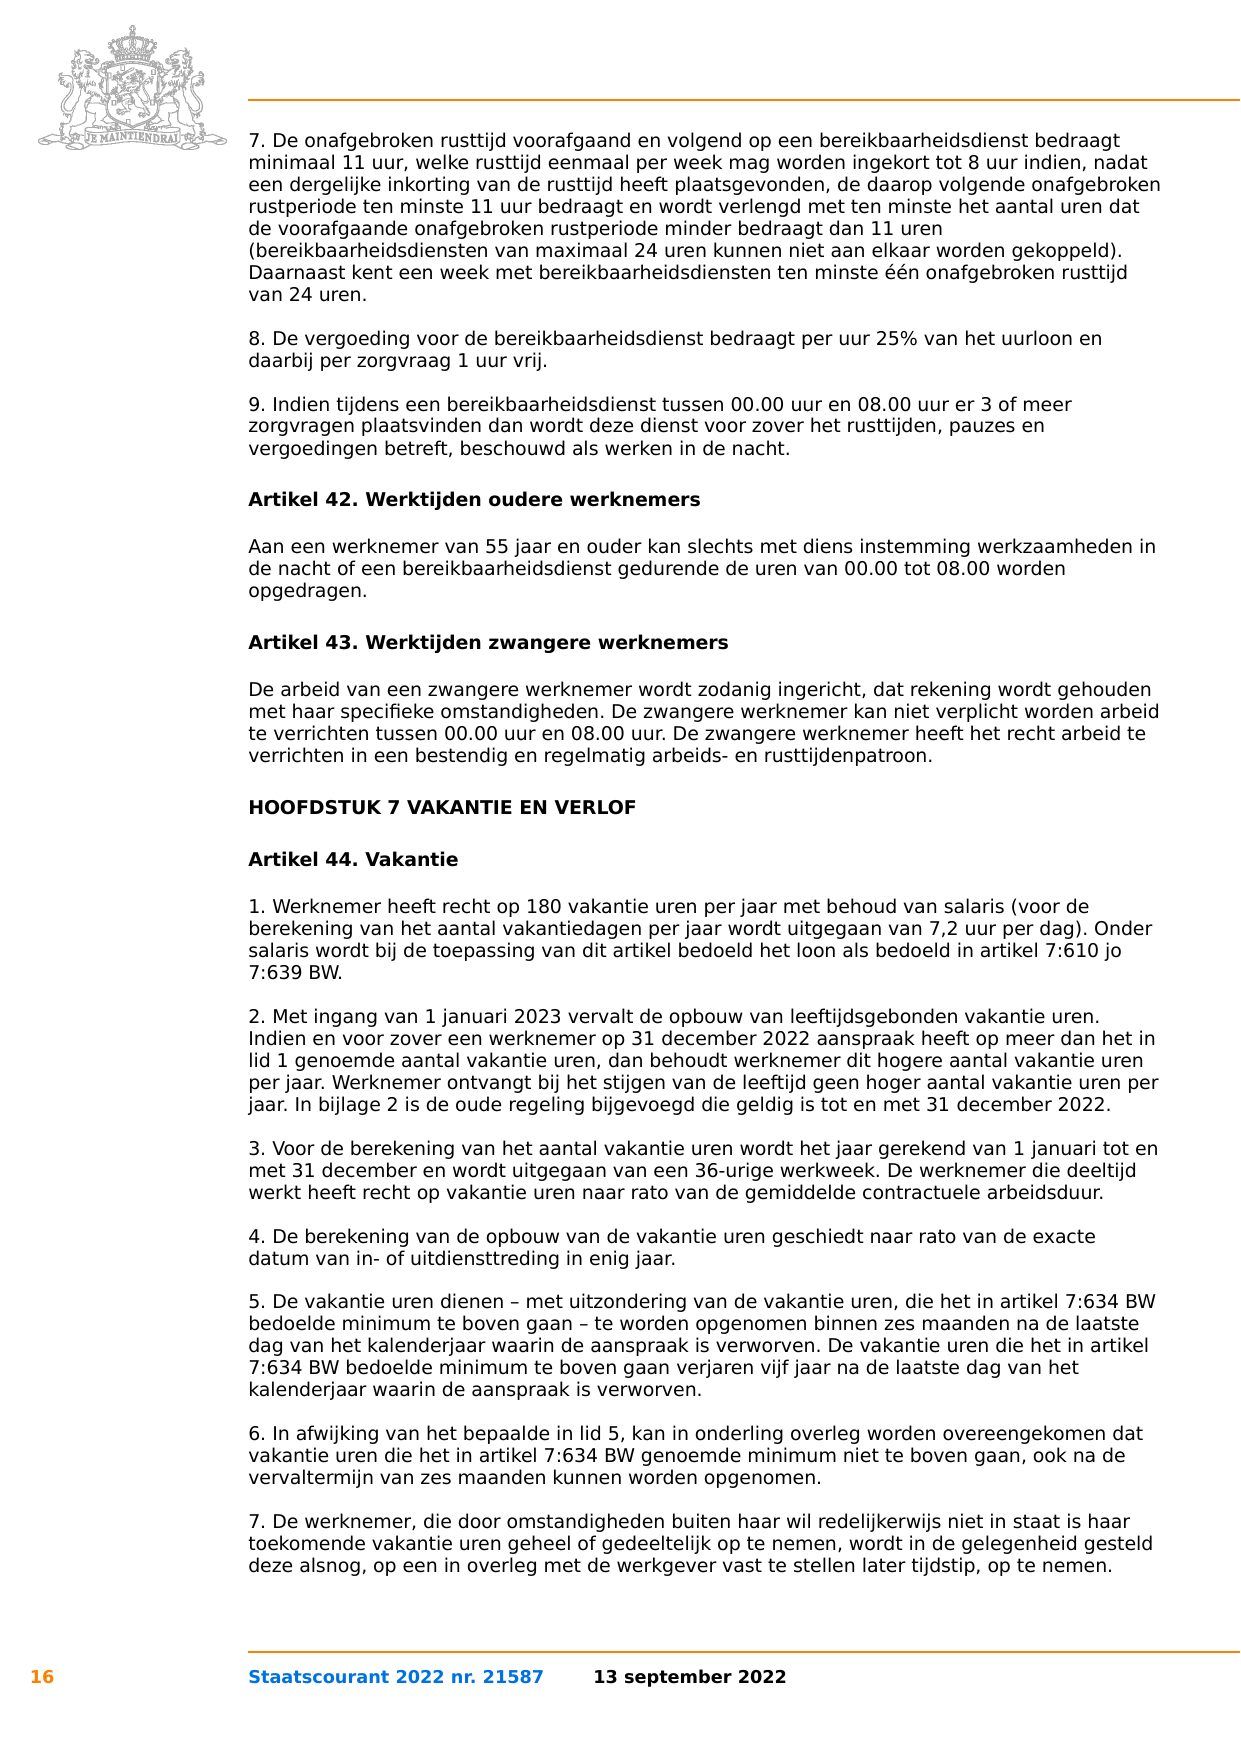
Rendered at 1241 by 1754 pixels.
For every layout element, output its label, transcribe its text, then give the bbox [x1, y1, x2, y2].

subtitle HOOFDSTUK 7 VAKANTIE EN VERLOF [248, 797, 1163, 819]
text 7. De onafgebroken rusttijd voorafgaand en volgend op een bereikbaarheidsdienst bedraagt minimaal 11 uur, welke rusttijd eenmaal per week mag worden ingekort tot 8 uur indien, nadat een dergelijke inkorting van de rusttijd heeft plaatsgevonden, de daarop volgende onafgebroken rustperiode ten minste 11 uur bedraagt en wordt verlengd met ten minste het aantal uren dat de voorafgaande onafgebroken rustperiode minder bedraagt dan 11 uren (bereikbaarheidsdiensten van maximaal 24 uren kunnen niet aan elkaar worden gekoppeld). Daarnaast kent een week met bereikbaarheidsdiensten ten minste één onafgebroken rusttijd van 24 uren. [248, 130, 1163, 306]
text 7. De werknemer, die door omstandigheden buiten haar wil redelijkerwijs niet in staat is haar toekomende vakantie uren geheel of gedeeltelijk op te nemen, wordt in de gelegenheid gesteld deze alsnog, op een in overleg met de werkgever vast te stellen later tijdstip, op te nemen. [248, 1511, 1163, 1577]
text 5. De vakantie uren dienen – met uitzondering van de vakantie uren, die het in artikel 7:634 BW bedoelde minimum te boven gaan – te worden opgenomen binnen zes maanden na de laatste dag van het kalenderjaar waarin de aanspraak is verworven. De vakantie uren die het in artikel 7:634 BW bedoelde minimum te boven gaan verjaren vijf jaar na de laatste dag van het kalenderjaar waarin de aanspraak is verworven. [248, 1291, 1163, 1401]
text De arbeid van een zwangere werknemer wordt zodanig ingericht, dat rekening wordt gehouden met haar specifieke omstandigheden. De zwangere werknemer kan niet verplicht worden arbeid te verrichten tussen 00.00 uur en 08.00 uur. De zwangere werknemer heeft het recht arbeid te verrichten in een bestendig en regelmatig arbeids- en rusttijdenpatroon. [248, 679, 1163, 767]
text 8. De vergoeding voor de bereikbaarheidsdienst bedraagt per uur 25% van het uurloon en daarbij per zorgvraag 1 uur vrij. [248, 328, 1163, 372]
text 6. In afwijking van het bepaalde in lid 5, kan in onderling overleg worden overeengekomen dat vakantie uren die het in artikel 7:634 BW genoemde minimum niet te boven gaan, ook na de vervaltermijn van zes maanden kunnen worden opgenomen. [248, 1423, 1163, 1489]
text Aan een werknemer van 55 jaar en ouder kan slechts met diens instemming werkzaamheden in de nacht of een bereikbaarheidsdienst gedurende de uren van 00.00 tot 08.00 worden opgedragen. [248, 536, 1163, 602]
text 1. Werknemer heeft recht op 180 vakantie uren per jaar met behoud van salaris (voor de berekening van het aantal vakantiedagen per jaar wordt uitgegaan van 7,2 uur per dag). Onder salaris wordt bij de toepassing van dit artikel bedoeld het loon als bedoeld in artikel 7:610 jo 7:639 BW. [248, 896, 1163, 984]
subtitle Artikel 44. Vakantie [248, 849, 1163, 871]
text 3. Voor de berekening van het aantal vakantie uren wordt het jaar gerekend van 1 januari tot en met 31 december en wordt uitgegaan van een 36-urige werkweek. De werknemer die deeltijd werkt heeft recht op vakantie uren naar rato van de gemiddelde contractuele arbeidsduur. [248, 1138, 1163, 1204]
picture [38, 25, 227, 150]
subtitle Artikel 42. Werktijden oudere werknemers [248, 489, 1163, 511]
text 9. Indien tijdens een bereikbaarheidsdienst tussen 00.00 uur en 08.00 uur er 3 of meer zorgvragen plaatsvinden dan wordt deze dienst voor zover het rusttijden, pauzes en vergoedingen betreft, beschouwd als werken in de nacht. [248, 393, 1163, 459]
text 2. Met ingang van 1 januari 2023 vervalt de opbouw van leeftijdsgebonden vakantie uren. Indien en voor zover een werknemer op 31 december 2022 aanspraak heeft op meer dan het in lid 1 genoemde aantal vakantie uren, dan behoudt werknemer dit hogere aantal vakantie uren per jaar. Werknemer ontvangt bij het stijgen van de leeftijd geen hoger aantal vakantie uren per jaar. In bijlage 2 is de oude regeling bijgevoegd die geldig is tot en met 31 december 2022. [248, 1006, 1163, 1116]
subtitle Artikel 43. Werktijden zwangere werknemers [248, 632, 1163, 654]
text 4. De berekening van de opbouw van de vakantie uren geschiedt naar rato van de exacte datum van in- of uitdiensttreding in enig jaar. [248, 1226, 1163, 1269]
